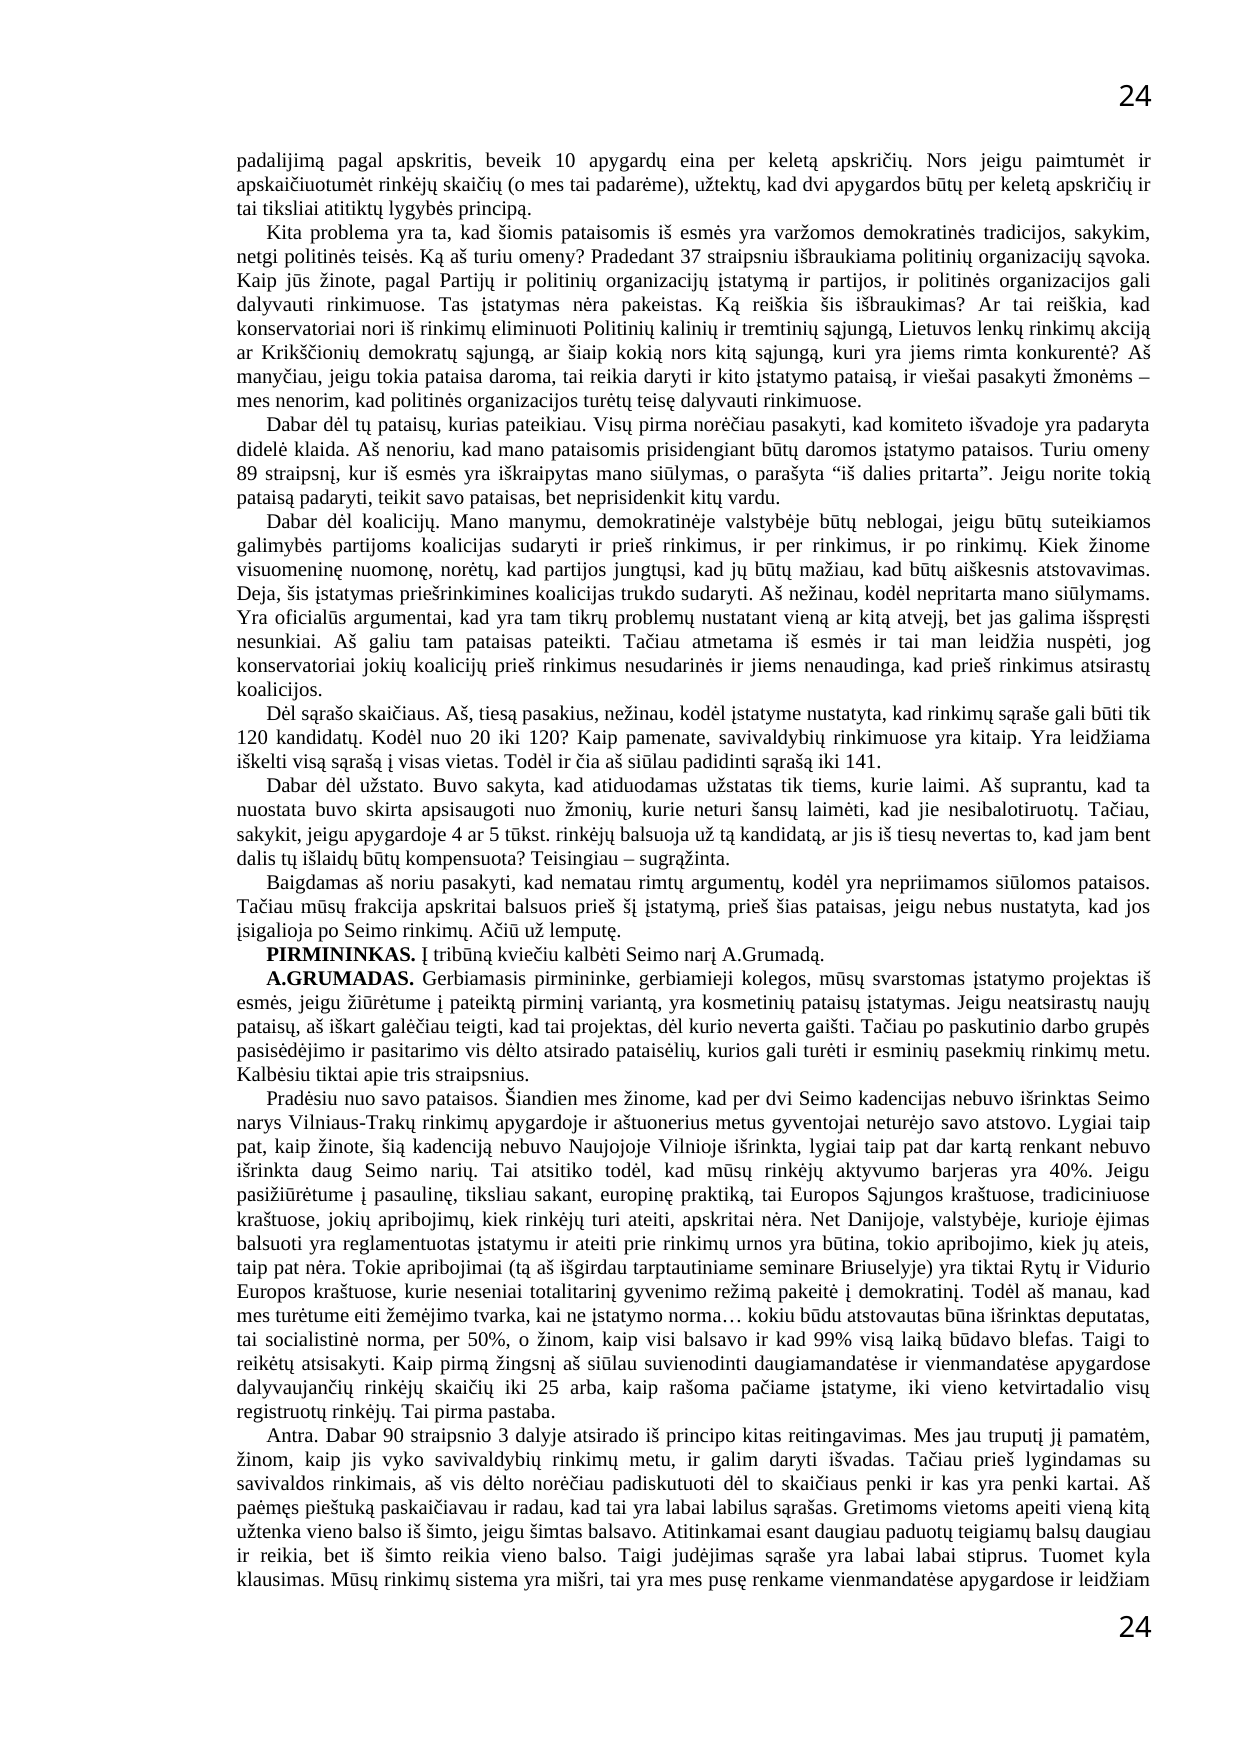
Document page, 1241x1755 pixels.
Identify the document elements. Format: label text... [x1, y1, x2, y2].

text Pradėsiu nuo savo pataisos. Šiandien mes žinome, kad per dvi Seimo kadencijas nebuvo išrinktas Seimo narys Vilniaus-Trakų rinkimų apygardoje ir aštuonerius metus gyventojai neturėjo savo atstovo. Lygiai taip pat, kaip žinote, šią kadenciją nebuvo Naujojoje Vilnioje išrinkta, lygiai taip pat dar kartą renkant nebuvo išrinkta daug Seimo narių. Tai atsitiko todėl, kad mūsų rinkėjų aktyvumo barjeras yra 40%. Jeigu pasižiūrėtume į pasaulinę, tiksliau sakant, europinę praktiką, tai Europos Sąjungos kraštuose, tradiciniuose kraštuose, jokių apribojimų, kiek rinkėjų turi ateiti, apskritai nėra. Net Danijoje, valstybėje, kurioje ėjimas balsuoti yra reglamentuotas įstatymu ir ateiti prie rinkimų urnos yra būtina, tokio apribojimo, kiek jų ateis, taip pat nėra. Tokie apribojimai (tą aš išgirdau tarptautiniame seminare Briuselyje) yra tiktai Rytų ir Vidurio Europos kraštuose, kurie neseniai totalitarinį gyvenimo režimą pakeitė į demokratinį. Todėl aš manau, kad mes turėtume eiti žemėjimo tvarka, kai ne įstatymo norma… kokiu būdu atstovautas būna išrinktas deputatas, tai socialistinė norma, per 50%, o žinom, kaip visi balsavo ir kad 99% visą laiką būdavo blefas. Taigi to reikėtų atsisakyti. Kaip pirmą žingsnį aš siūlau suvienodinti daugiamandatėse ir vienmandatėse apygardose dalyvaujančių rinkėjų skaičių iki 25 arba, kaip rašoma pačiame įstatyme, iki vieno ketvirtadalio visų registruotų rinkėjų. Tai pirma pastaba. [236, 1086, 1152, 1423]
text Dabar dėl tų pataisų, kurias pateikiau. Visų pirma norėčiau pasakyti, kad komiteto išvadoje yra padaryta didelė klaida. Aš nenoriu, kad mano pataisomis prisidengiant būtų daromos įstatymo pataisos. Turiu omeny 89 straipsnį, kur iš esmės yra iškraipytas mano siūlymas, o parašyta “iš dalies pritarta”. Jeigu norite tokią pataisą padaryti, teikit savo pataisas, bet neprisidenkit kitų vardu. [236, 412, 1152, 509]
text PIRMININKAS. Į tribūną kviečiu kalbėti Seimo narį A.Grumadą. [236, 942, 1152, 966]
text Dabar dėl užstato. Buvo sakyta, kad atiduodamas užstatas tik tiems, kurie laimi. Aš suprantu, kad ta nuostata buvo skirta apsisaugoti nuo žmonių, kurie neturi šansų laimėti, kad jie nesibalotiruotų. Tačiau, sakykit, jeigu apygardoje 4 ar 5 tūkst. rinkėjų balsuoja už tą kandidatą, ar jis iš tiesų nevertas to, kad jam bent dalis tų išlaidų būtų kompensuota? Teisingiau – sugrąžinta. [236, 773, 1152, 869]
text Antra. Dabar 90 straipsnio 3 dalyje atsirado iš principo kitas reitingavimas. Mes jau truputį jį pamatėm, žinom, kaip jis vyko savivaldybių rinkimų metu, ir galim daryti išvadas. Tačiau prieš lygindamas su savivaldos rinkimais, aš vis dėlto norėčiau padiskutuoti dėl to skaičiaus penki ir kas yra penki kartai. Aš paėmęs pieštuką paskaičiavau ir radau, kad tai yra labai labilus sąrašas. Gretimoms vietoms apeiti vieną kitą užtenka vieno balso iš šimto, jeigu šimtas balsavo. Atitinkamai esant daugiau paduotų teigiamų balsų daugiau ir reikia, bet iš šimto reikia vieno balso. Taigi judėjimas sąraše yra labai labai stiprus. Tuomet kyla klausimas. Mūsų rinkimų sistema yra mišri, tai yra mes pusę renkame vienmandatėse apygardose ir leidžiam [236, 1423, 1152, 1591]
text Baigdamas aš noriu pasakyti, kad nematau rimtų argumentų, kodėl yra nepriimamos siūlomos pataisos. Tačiau mūsų frakcija apskritai balsuos prieš šį įstatymą, prieš šias pataisas, jeigu nebus nustatyta, kad jos įsigalioja po Seimo rinkimų. Ačiū už lemputę. [236, 869, 1152, 942]
text Dabar dėl koalicijų. Mano manymu, demokratinėje valstybėje būtų neblogai, jeigu būtų suteikiamos galimybės partijoms koalicijas sudaryti ir prieš rinkimus, ir per rinkimus, ir po rinkimų. Kiek žinome visuomeninę nuomonę, norėtų, kad partijos jungtųsi, kad jų būtų mažiau, kad būtų aiškesnis atstovavimas. Deja, šis įstatymas priešrinkimines koalicijas trukdo sudaryti. Aš nežinau, kodėl nepritarta mano siūlymams. Yra oficialūs argumentai, kad yra tam tikrų problemų nustatant vieną ar kitą atvejį, bet jas galima išspręsti nesunkiai. Aš galiu tam pataisas pateikti. Tačiau atmetama iš esmės ir tai man leidžia nuspėti, jog konservatoriai jokių koalicijų prieš rinkimus nesudarinės ir jiems nenaudinga, kad prieš rinkimus atsirastų koalicijos. [236, 509, 1152, 701]
text Dėl sąrašo skaičiaus. Aš, tiesą pasakius, nežinau, kodėl įstatyme nustatyta, kad rinkimų sąraše gali būti tik 120 kandidatų. Kodėl nuo 20 iki 120? Kaip pamenate, savivaldybių rinkimuose yra kitaip. Yra leidžiama iškelti visą sąrašą į visas vietas. Todėl ir čia aš siūlau padidinti sąrašą iki 141. [236, 701, 1152, 773]
text padalijimą pagal apskritis, beveik 10 apygardų eina per keletą apskričių. Nors jeigu paimtumėt ir apskaičiuotumėt rinkėjų skaičių (o mes tai padarėme), užtektų, kad dvi apygardos būtų per keletą apskričių ir tai tiksliai atitiktų lygybės principą. [236, 148, 1152, 220]
text Kita problema yra ta, kad šiomis pataisomis iš esmės yra varžomos demokratinės tradicijos, sakykim, netgi politinės teisės. Ką aš turiu omeny? Pradedant 37 straipsniu išbraukiama politinių organizacijų sąvoka. Kaip jūs žinote, pagal Partijų ir politinių organizacijų įstatymą ir partijos, ir politinės organizacijos gali dalyvauti rinkimuose. Tas įstatymas nėra pakeistas. Ką reiškia šis išbraukimas? Ar tai reiškia, kad konservatoriai nori iš rinkimų eliminuoti Politinių kalinių ir tremtinių sąjungą, Lietuvos lenkų rinkimų akciją ar Krikščionių demokratų sąjungą, ar šiaip kokią nors kitą sąjungą, kuri yra jiems rimta konkurentė? Aš manyčiau, jeigu tokia pataisa daroma, tai reikia daryti ir kito įstatymo pataisą, ir viešai pasakyti žmonėms – mes nenorim, kad politinės organizacijos turėtų teisę dalyvauti rinkimuose. [236, 220, 1152, 412]
text A.GRUMADAS. Gerbiamasis pirmininke, gerbiamieji kolegos, mūsų svarstomas įstatymo projektas iš esmės, jeigu žiūrėtume į pateiktą pirminį variantą, yra kosmetinių pataisų įstatymas. Jeigu neatsirastų naujų pataisų, aš iškart galėčiau teigti, kad tai projektas, dėl kurio neverta gaišti. Tačiau po paskutinio darbo grupės pasisėdėjimo ir pasitarimo vis dėlto atsirado pataisėlių, kurios gali turėti ir esminių pasekmių rinkimų metu. Kalbėsiu tiktai apie tris straipsnius. [236, 966, 1152, 1086]
